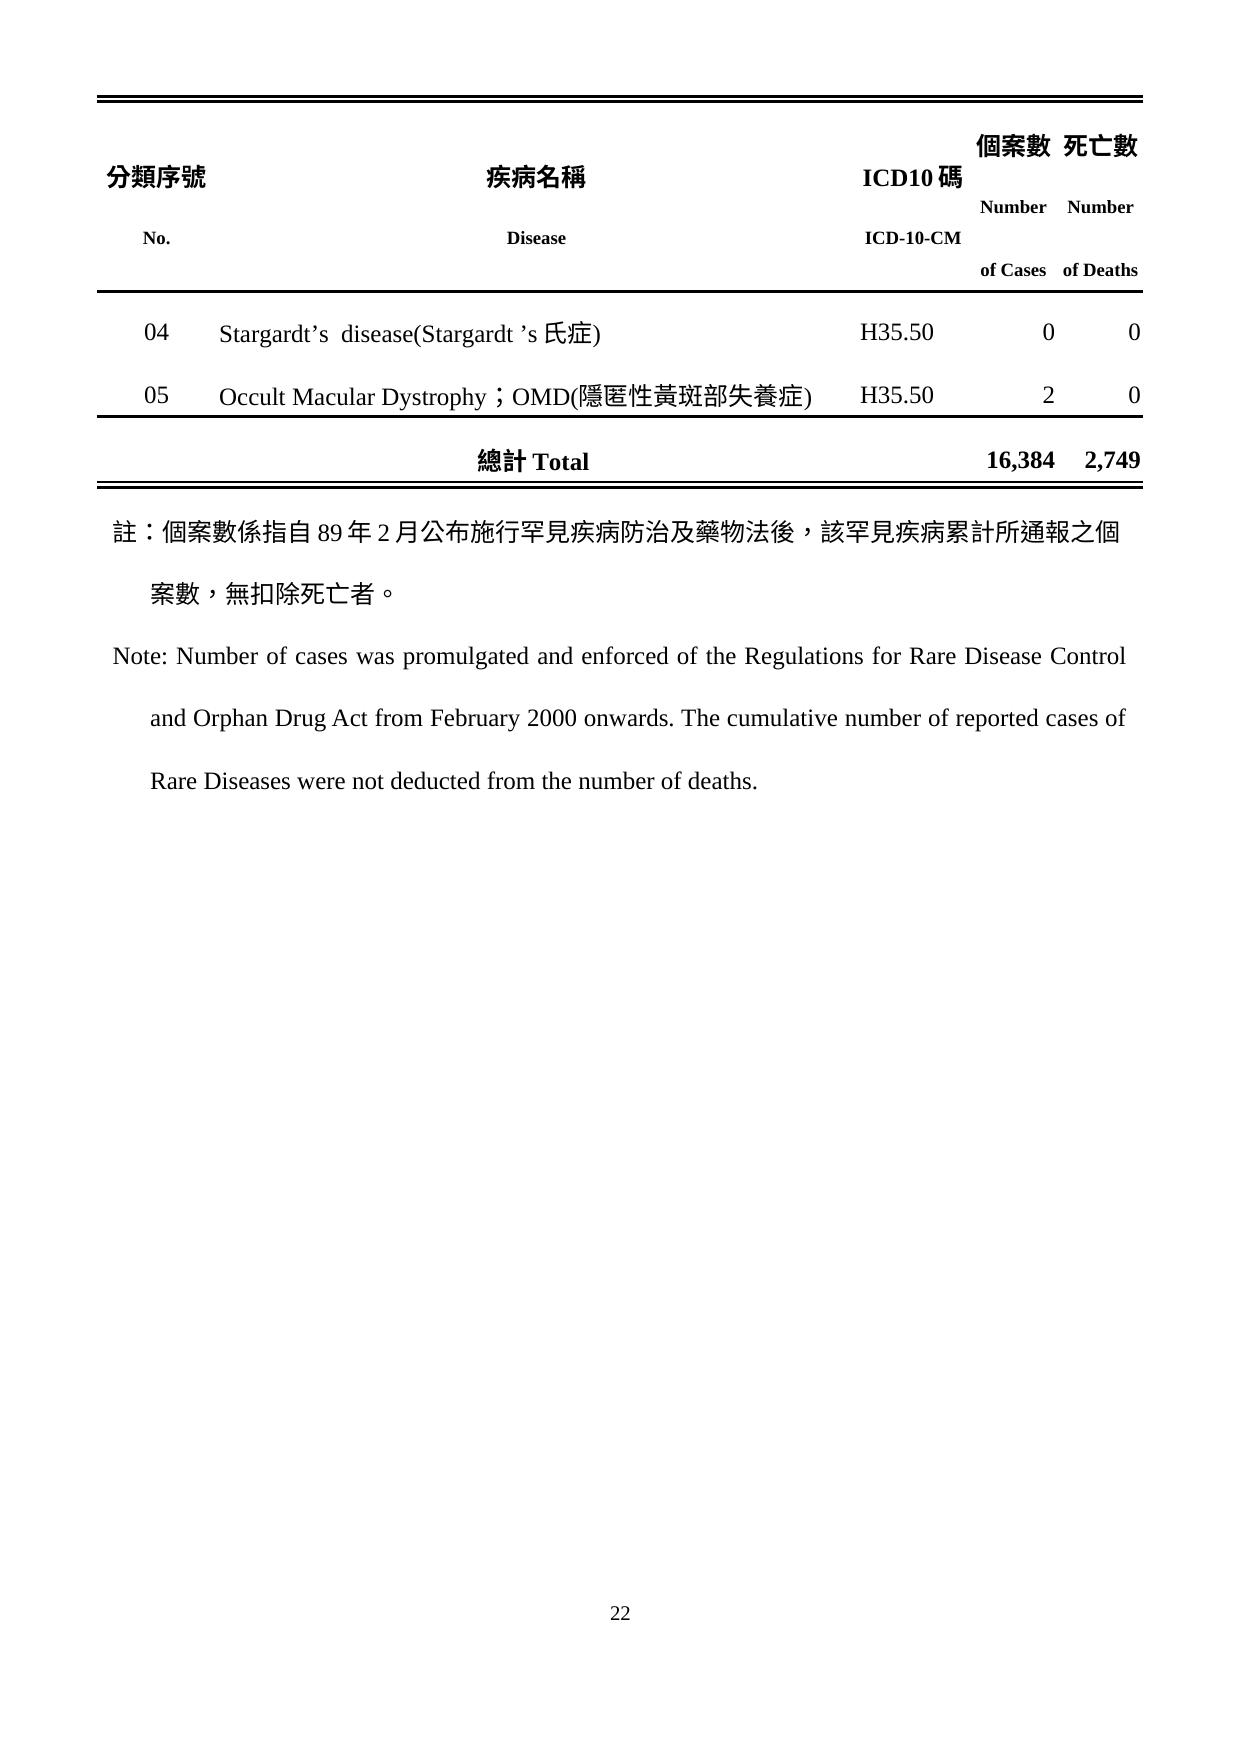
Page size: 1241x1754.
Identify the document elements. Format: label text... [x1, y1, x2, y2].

table_cell Stargardt’s disease(Stargardt ’s氏症) [216, 293, 857, 353]
table_cell 總計Total [97, 418, 969, 481]
table_header 疾病名稱 Disease [216, 103, 857, 290]
table_cell 0 [1058, 353, 1143, 415]
table_cell 04 [97, 293, 216, 353]
table_header ICD10碼 ICD-10-CM [857, 103, 969, 290]
table_cell Occult Macular Dystrophy；OMD(隱匿性黃斑部失養症) [216, 353, 857, 415]
table_cell 16,384 [969, 418, 1057, 481]
text Note: Number of cases was promulgated and enforced of the Regulations for Rare Disease Control and Orphan Drug Act from February 2000 onwards. The cumulative number of reported cases of Rare Diseases were not deducted from the number of deaths. [112, 614, 1128, 801]
table_header 死亡數 Number of Deaths [1058, 103, 1143, 290]
table_header 分類序號 No. [97, 103, 216, 290]
table_header 個案數 Number of Cases [969, 103, 1057, 290]
table_cell 0 [969, 293, 1057, 353]
text 註：個案數係指自89年2月公布施行罕見疾病防治及藥物法後，該罕見疾病累計所通報之個案數，無扣除死亡者。 [112, 489, 1128, 614]
table_cell H35.50 [857, 293, 969, 353]
table_cell 0 [1058, 293, 1143, 353]
table_cell H35.50 [857, 353, 969, 415]
table_cell 2,749 [1058, 418, 1143, 481]
table_cell 05 [97, 353, 216, 415]
table_cell 2 [969, 353, 1057, 415]
